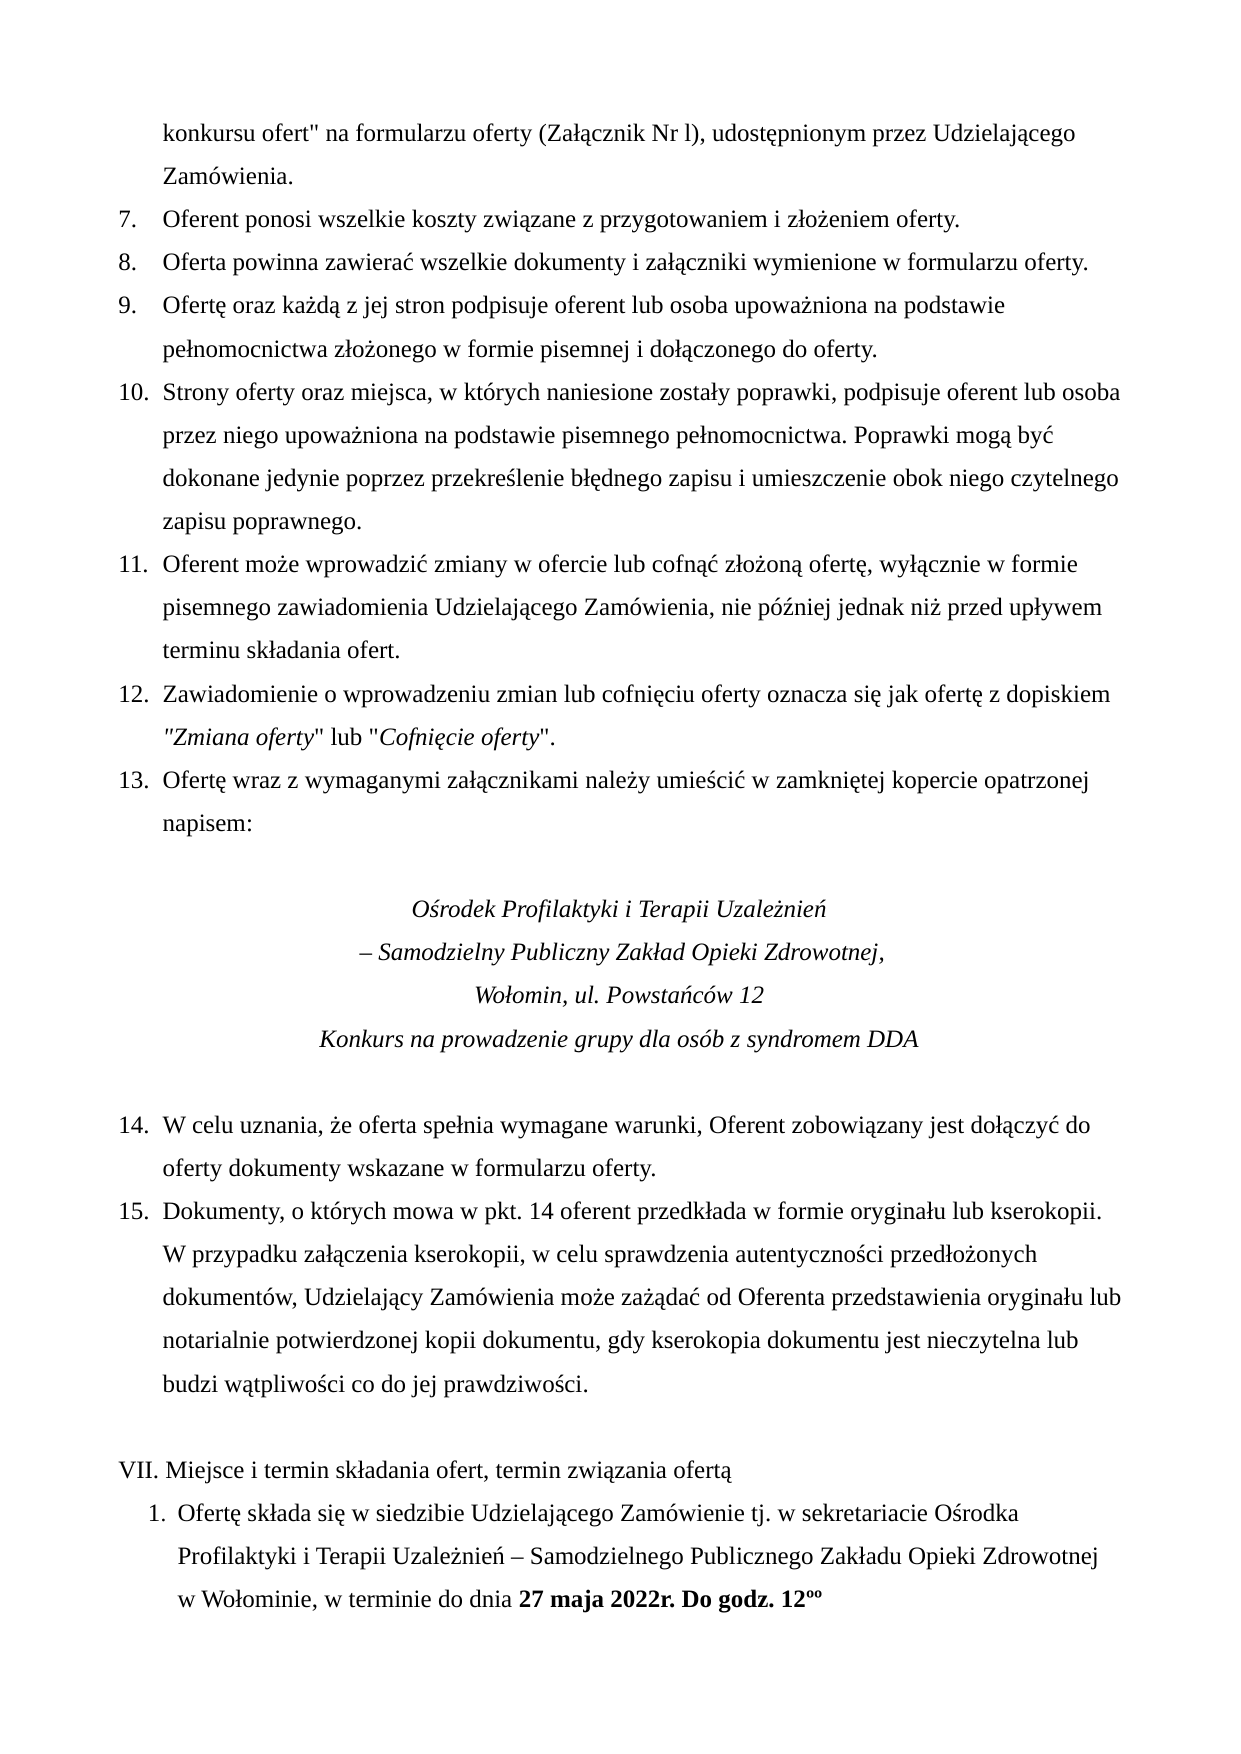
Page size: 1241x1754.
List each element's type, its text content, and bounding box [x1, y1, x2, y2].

list Oferent ponosi wszelkie koszty związane z przygotowaniem i złożeniem oferty. [118, 204, 1122, 233]
list konkursu ofert" na formularzu oferty (Załącznik Nr l), udostępnionym przez Udzielającego Zamówienia. [118, 118, 1122, 190]
text Konkurs na prowadzenie grupy dla osób z syndromem DDA [118, 1024, 1122, 1052]
list Oferta powinna zawierać wszelkie dokumenty i załączniki wymienione w formularzu oferty. [118, 247, 1122, 276]
list W celu uznania, że oferta spełnia wymagane warunki, Oferent zobowiązany jest dołączyć do oferty dokumenty wskazane w formularzu oferty. [118, 1110, 1122, 1182]
list Ofertę wraz z wymaganymi załącznikami należy umieścić w zamkniętej kopercie opatrzonej napisem: [118, 765, 1122, 837]
list Ofertę oraz każdą z jej stron podpisuje oferent lub osoba upoważniona na podstawie pełnomocnictwa złożonego w formie pisemnej i dołączonego do oferty. [118, 291, 1122, 362]
text Wołomin, ul. Powstańców 12 [118, 981, 1122, 1009]
text – Samodzielny Publiczny Zakład Opieki Zdrowotnej, [118, 937, 1122, 966]
list Oferent może wprowadzić zmiany w ofercie lub cofnąć złożoną ofertę, wyłącznie w formie pisemnego zawiadomienia Udzielającego Zamówienia, nie później jednak niż przed upływem terminu składania ofert. [118, 549, 1122, 664]
list Ofertę składa się w siedzibie Udzielającego Zamówienie tj. w sekretariacie Ośrodka Profilaktyki i Terapii Uzależnień – Samodzielnego Publicznego Zakładu Opieki Zdrowotnej w Wołominie, w terminie do dnia 27 maja 2022r. Do godz. 12ºº [148, 1498, 1122, 1613]
list Zawiadomienie o wprowadzeniu zmian lub cofnięciu oferty oznacza się jak ofertę z dopiskiem "Zmiana oferty" lub "Cofnięcie oferty". [118, 679, 1122, 751]
text Ośrodek Profilaktyki i Terapii Uzależnień [118, 894, 1122, 923]
list Dokumenty, o których mowa w pkt. 14 oferent przedkłada w formie oryginału lub kserokopii. W przypadku załączenia kserokopii, w celu sprawdzenia autentyczności przedłożonych dokumentów, Udzielający Zamówienia może zażądać od Oferenta przedstawienia oryginału lub notarialnie potwierdzonej kopii dokumentu, gdy kserokopia dokumentu jest nieczytelna lub budzi wątpliwości co do jej prawdziwości. [118, 1196, 1122, 1397]
list Strony oferty oraz miejsca, w których naniesione zostały poprawki, podpisuje oferent lub osoba przez niego upoważniona na podstawie pisemnego pełnomocnictwa. Poprawki mogą być dokonane jedynie poprzez przekreślenie błędnego zapisu i umieszczenie obok niego czytelnego zapisu poprawnego. [118, 377, 1122, 535]
text VII. Miejsce i termin składania ofert, termin związania ofertą [118, 1455, 1122, 1484]
